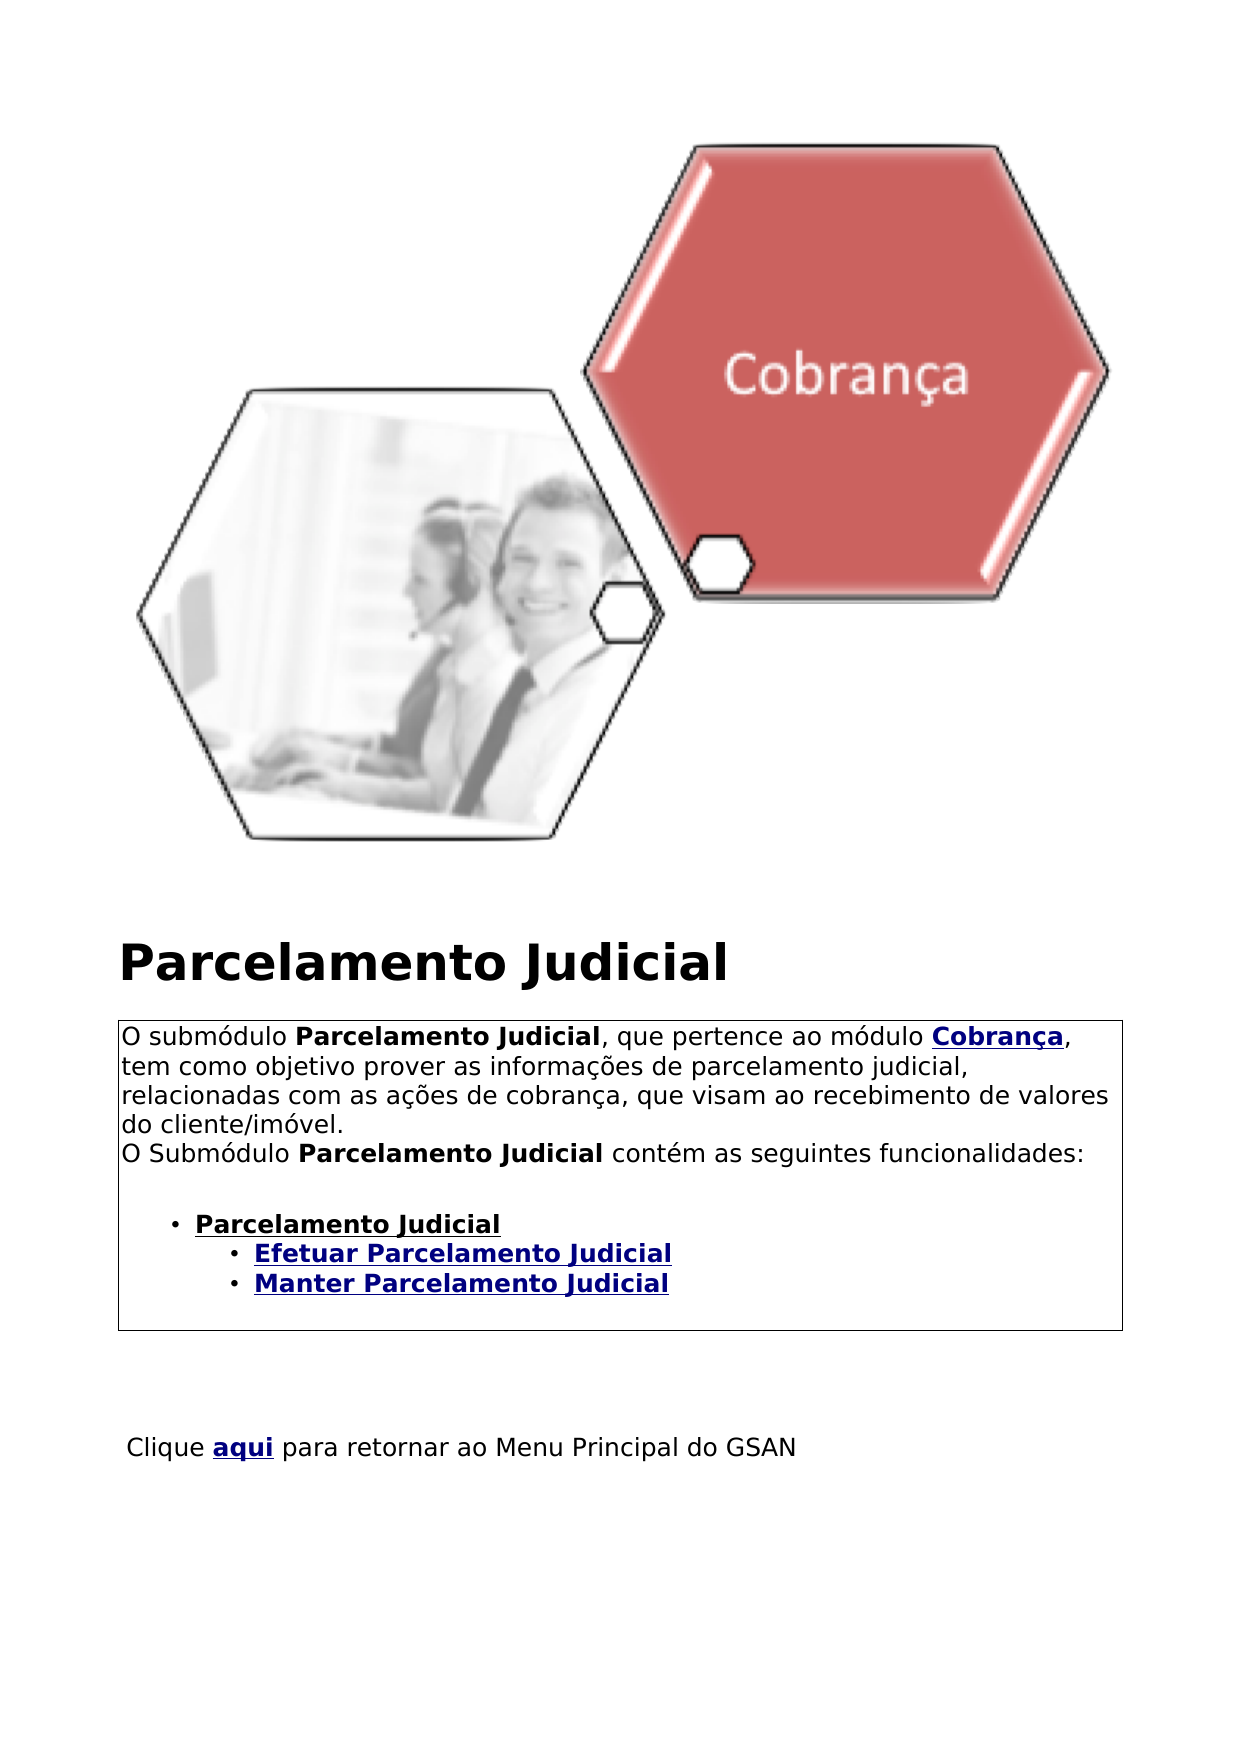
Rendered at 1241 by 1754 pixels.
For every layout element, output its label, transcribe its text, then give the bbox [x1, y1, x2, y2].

table_header O submódulo Parcelamento Judicial, que pertence ao módulo Cobrança, tem como objetivo prover as informações de parcelamento judicial, relacionadas com as ações de cobrança, que visam ao recebimento de valores do cliente/imóvel. O Submódulo Parcelamento Judicial contém as seguintes funcionalidades: Parcelamento Judicial Efetuar Parcelamento Judicial Manter Parcelamento Judicial [119, 1021, 1122, 1330]
text Clique aqui para retornar ao Menu Principal do GSAN [118, 1345, 1122, 1462]
subtitle Parcelamento Judicial [118, 934, 1122, 992]
picture [118, 118, 1123, 868]
